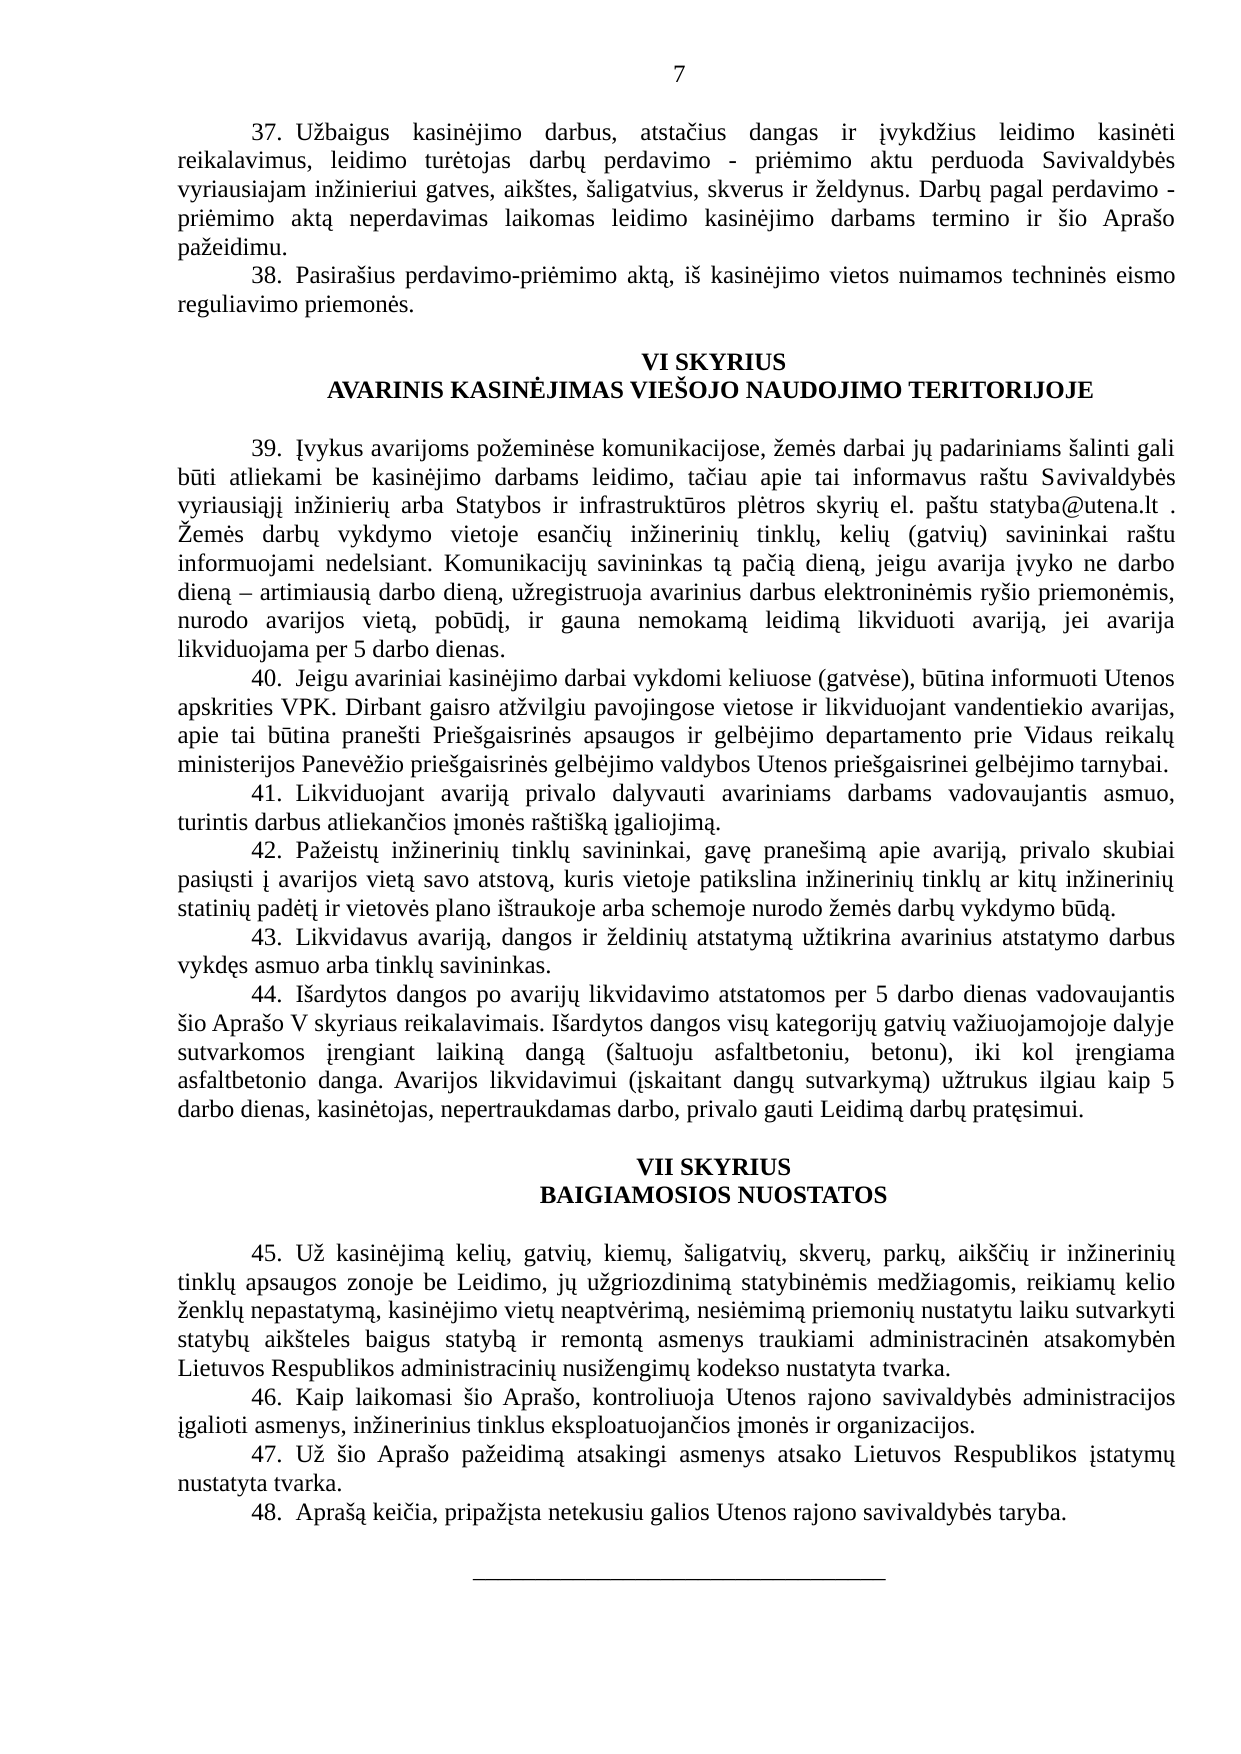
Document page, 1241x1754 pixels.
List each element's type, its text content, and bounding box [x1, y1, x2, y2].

text 42. Pažeistų inžinerinių tinklų savininkai, gavę pranešimą apie avariją, privalo skubiai pasiųsti į avarijos vietą savo atstovą, kuris vietoje patikslina inžinerinių tinklų ar kitų inžinerinių statinių padėtį ir vietovės plano ištraukoje arba schemoje nurodo žemės darbų vykdymo būdą. [177, 835, 1176, 922]
text 37. Užbaigus kasinėjimo darbus, atstačius dangas ir įvykdžius leidimo kasinėti reikalavimus, leidimo turėtojas darbų perdavimo - priėmimo aktu perduoda Savivaldybės vyriausiajam inžinieriui gatves, aikštes, šaligatvius, skverus ir želdynus. Darbų pagal perdavimo - priėmimo aktą neperdavimas laikomas leidimo kasinėjimo darbams termino ir šio Aprašo pažeidimu. [177, 117, 1176, 260]
text VI SKYRIUS [177, 347, 1176, 375]
text BAIGIAMOSIOS NUOSTATOS [177, 1180, 1176, 1209]
text 43. Likvidavus avariją, dangos ir želdinių atstatymą užtikrina avarinius atstatymo darbus vykdęs asmuo arba tinklų savininkas. [177, 922, 1176, 979]
text 48. Aprašą keičia, pripažįsta netekusiu galios Utenos rajono savivaldybės taryba. [177, 1497, 1176, 1525]
text 40. Jeigu avariniai kasinėjimo darbai vykdomi keliuose (gatvėse), būtina informuoti Utenos apskrities VPK. Dirbant gaisro atžvilgiu pavojingose vietose ir likviduojant vandentiekio avarijas, apie tai būtina pranešti Priešgaisrinės apsaugos ir gelbėjimo departamento prie Vidaus reikalų ministerijos Panevėžio priešgaisrinės gelbėjimo valdybos Utenos priešgaisrinei gelbėjimo tarnybai. [177, 663, 1176, 778]
text 41. Likviduojant avariją privalo dalyvauti avariniams darbams vadovaujantis asmuo, turintis darbus atliekančios įmonės raštišką įgaliojimą. [177, 778, 1176, 835]
text _________________________________ [177, 1554, 1181, 1583]
text 45. Už kasinėjimą kelių, gatvių, kiemų, šaligatvių, skverų, parkų, aikščių ir inžinerinių tinklų apsaugos zonoje be Leidimo, jų užgriozdinimą statybinėmis medžiagomis, reikiamų kelio ženklų nepastatymą, kasinėjimo vietų neaptvėrimą, nesiėmimą priemonių nustatytu laiku sutvarkyti statybų aikšteles baigus statybą ir remontą asmenys traukiami administracinėn atsakomybėn Lietuvos Respublikos administracinių nusižengimų kodekso nustatyta tvarka. [177, 1238, 1176, 1382]
text 44. Išardytos dangos po avarijų likvidavimo atstatomos per 5 darbo dienas vadovaujantis šio Aprašo V skyriaus reikalavimais. Išardytos dangos visų kategorijų gatvių važiuojamojoje dalyje sutvarkomos įrengiant laikiną dangą (šaltuoju asfaltbetoniu, betonu), iki kol įrengiama asfaltbetonio danga. Avarijos likvidavimui (įskaitant dangų sutvarkymą) užtrukus ilgiau kaip 5 darbo dienas, kasinėtojas, nepertraukdamas darbo, privalo gauti Leidimą darbų pratęsimui. [177, 979, 1176, 1123]
text 46. Kaip laikomasi šio Aprašo, kontroliuoja Utenos rajono savivaldybės administracijos įgalioti asmenys, inžinerinius tinklus eksploatuojančios įmonės ir organizacijos. [177, 1382, 1176, 1439]
text 39. Įvykus avarijoms požeminėse komunikacijose, žemės darbai jų padariniams šalinti gali būti atliekami be kasinėjimo darbams leidimo, tačiau apie tai informavus raštu Savivaldybės vyriausiąjį inžinierių arba Statybos ir infrastruktūros plėtros skyrių el. paštu statyba@utena.lt . Žemės darbų vykdymo vietoje esančių inžinerinių tinklų, kelių (gatvių) savininkai raštu informuojami nedelsiant. Komunikacijų savininkas tą pačią dieną, jeigu avarija įvyko ne darbo dieną – artimiausią darbo dieną, užregistruoja avarinius darbus elektroninėmis ryšio priemonėmis, nurodo avarijos vietą, pobūdį, ir gauna nemokamą leidimą likviduoti avariją, jei avarija likviduojama per 5 darbo dienas. [177, 433, 1176, 663]
text AVARINIS KASINĖJIMAS VIEŠOJO NAUDOJIMO TERITORIJOJE [177, 375, 1176, 404]
text VII SKYRIUS [177, 1152, 1176, 1180]
text 38. Pasirašius perdavimo-priėmimo aktą, iš kasinėjimo vietos nuimamos techninės eismo reguliavimo priemonės. [177, 260, 1176, 318]
text 47. Už šio Aprašo pažeidimą atsakingi asmenys atsako Lietuvos Respublikos įstatymų nustatyta tvarka. [177, 1439, 1176, 1497]
